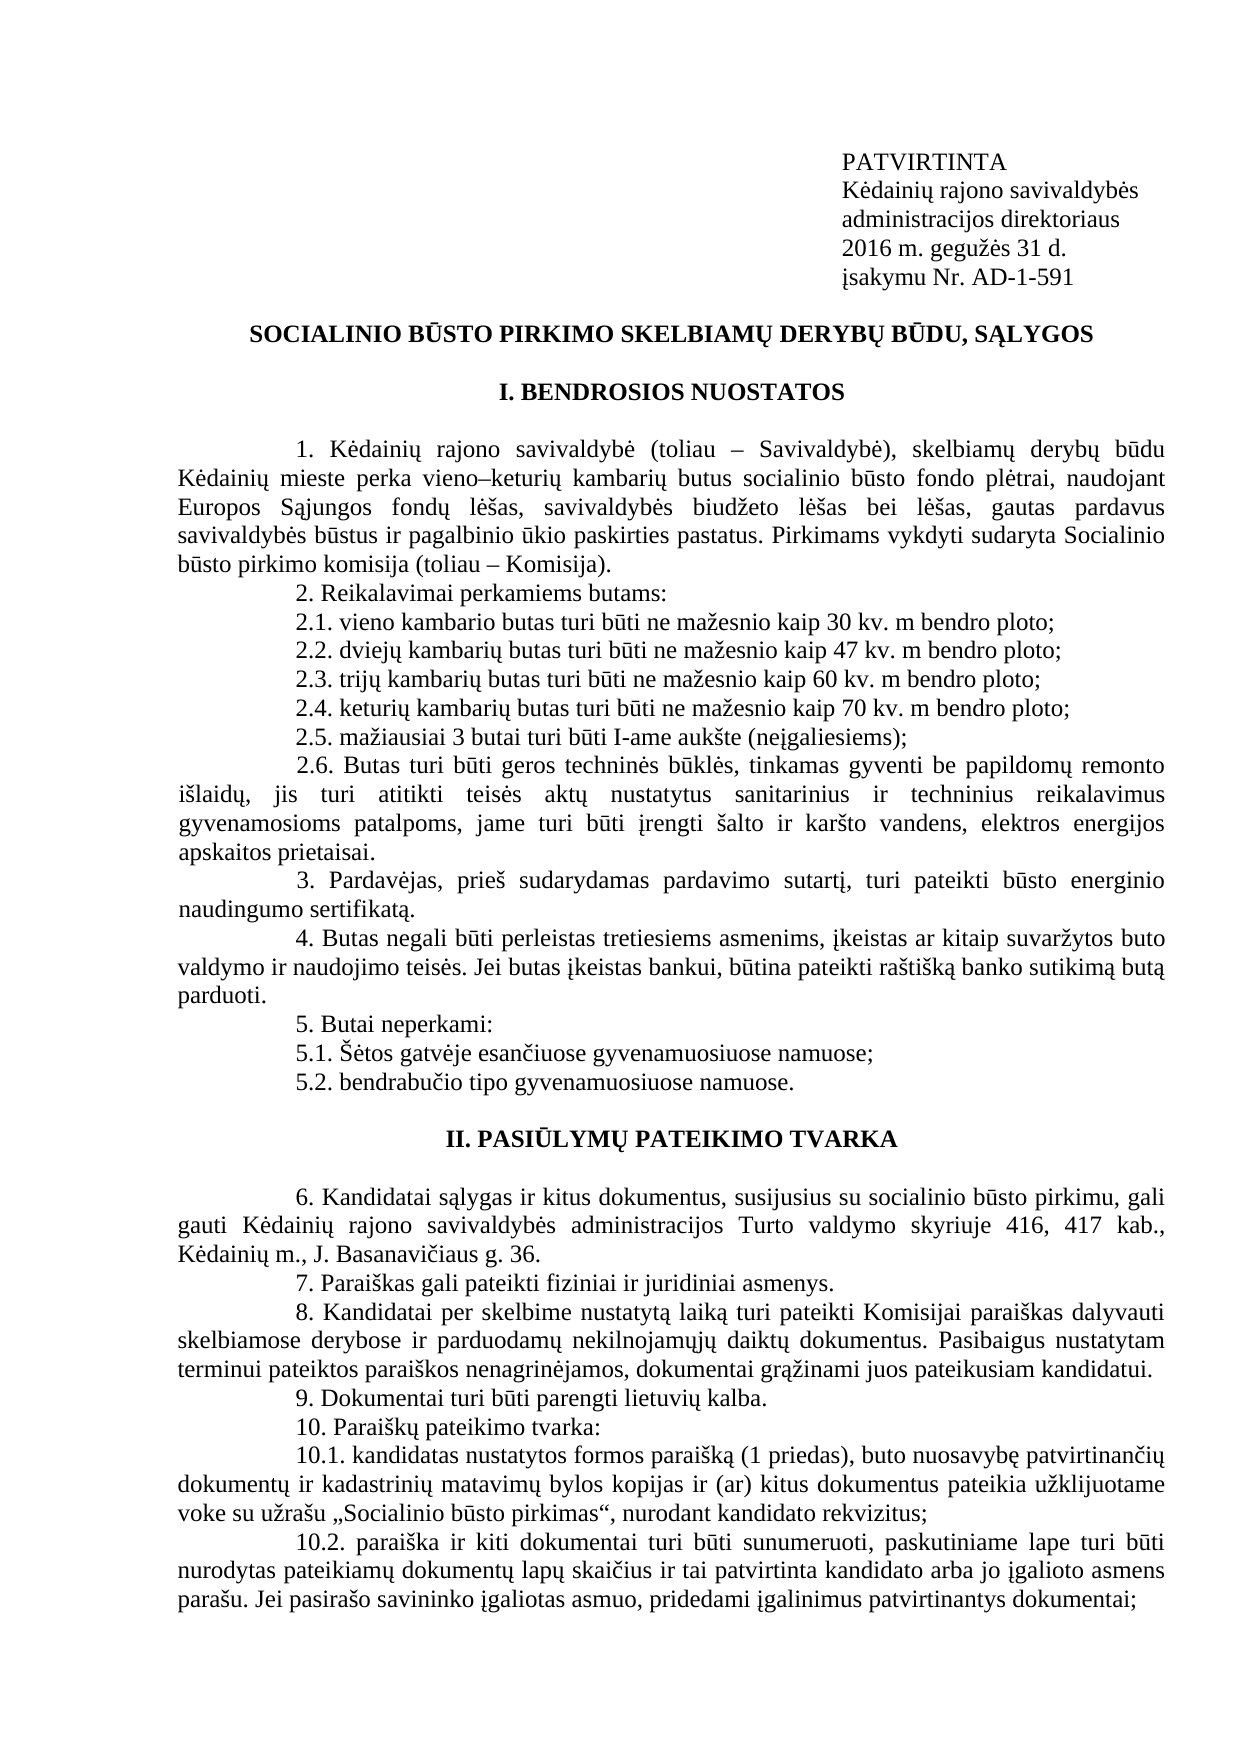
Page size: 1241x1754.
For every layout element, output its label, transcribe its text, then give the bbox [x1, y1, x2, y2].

text 10.2. paraiška ir kiti dokumentai turi būti sunumeruoti, paskutiniame lape turi būti nurodytas pateikiamų dokumentų lapų skaičius ir tai patvirtinta kandidato arba jo įgalioto asmens parašu. Jei pasirašo savininko įgaliotas asmuo, pridedami įgalinimus patvirtinantys dokumentai; [177, 1527, 1166, 1613]
text 9. Dokumentai turi būti parengti lietuvių kalba. [177, 1383, 1166, 1412]
text 2.1. vieno kambario butas turi būti ne mažesnio kaip 30 kv. m bendro ploto; [177, 607, 1166, 636]
text 2. Reikalavimai perkamiems butams: [177, 578, 1166, 607]
text 3. Pardavėjas, prieš sudarydamas pardavimo sutartį, turi pateikti būsto energinio naudingumo sertifikatą. [178, 866, 1166, 923]
text 7. Paraiškas gali pateikti fiziniai ir juridiniai asmenys. [177, 1268, 1166, 1297]
text I. BENDROSIOS NUOSTATOS [177, 377, 1166, 406]
text 2.3. trijų kambarių butas turi būti ne mažesnio kaip 60 kv. m bendro ploto; [177, 664, 1166, 693]
text 6. Kandidatai sąlygas ir kitus dokumentus, susijusius su socialinio būsto pirkimu, gali gauti Kėdainių rajono savivaldybės administracijos Turto valdymo skyriuje 416, 417 kab., Kėdainių m., J. Basanavičiaus g. 36. [177, 1182, 1166, 1268]
text 2.6. Butas turi būti geros techninės būklės, tinkamas gyventi be papildomų remonto išlaidų, jis turi atitikti teisės aktų nustatytus sanitarinius ir techninius reikalavimus gyvenamosioms patalpoms, jame turi būti įrengti šalto ir karšto vandens, elektros energijos apskaitos prietaisai. [178, 751, 1166, 866]
text 2.5. mažiausiai 3 butai turi būti I-ame aukšte (neįgaliesiems); [177, 722, 1166, 751]
text SOCIALINIO BŪSTO PIRKIMO SKELBIAMŲ DERYBŲ BŪDU, SĄLYGOS [177, 319, 1166, 348]
text 10.1. kandidatas nustatytos formos paraišką (1 priedas), buto nuosavybę patvirtinančių dokumentų ir kadastrinių matavimų bylos kopijas ir (ar) kitus dokumentus pateikia užklijuotame voke su užrašu „Socialinio būsto pirkimas“, nurodant kandidato rekvizitus; [177, 1441, 1166, 1527]
text 10. Paraiškų pateikimo tvarka: [177, 1412, 1166, 1441]
text įsakymu Nr. AD-1-591 [842, 262, 1166, 291]
text 2.4. keturių kambarių butas turi būti ne mažesnio kaip 70 kv. m bendro ploto; [177, 693, 1166, 722]
text 2016 m. gegužės 31 d. [842, 233, 1166, 262]
text 5. Butai neperkami: [177, 1009, 1166, 1038]
text Kėdainių rajono savivaldybės [842, 176, 1166, 204]
text 5.2. bendrabučio tipo gyvenamuosiuose namuose. [177, 1067, 1166, 1096]
text 4. Butas negali būti perleistas tretiesiems asmenims, įkeistas ar kitaip suvaržytos buto valdymo ir naudojimo teisės. Jei butas įkeistas bankui, būtina pateikti raštišką banko sutikimą butą parduoti. [177, 923, 1166, 1009]
text 2.2. dviejų kambarių butas turi būti ne mažesnio kaip 47 kv. m bendro ploto; [177, 636, 1166, 664]
text 5.1. Šėtos gatvėje esančiuose gyvenamuosiuose namuose; [177, 1038, 1166, 1067]
text 8. Kandidatai per skelbime nustatytą laiką turi pateikti Komisijai paraiškas dalyvauti skelbiamose derybose ir parduodamų nekilnojamųjų daiktų dokumentus. Pasibaigus nustatytam terminui pateiktos paraiškos nenagrinėjamos, dokumentai grąžinami juos pateikusiam kandidatui. [177, 1297, 1166, 1383]
text II. PASIŪLYMŲ PATEIKIMO TVARKA [177, 1124, 1166, 1153]
text 1. Kėdainių rajono savivaldybė (toliau – Savivaldybė), skelbiamų derybų būdu Kėdainių mieste perka vieno–keturių kambarių butus socialinio būsto fondo plėtrai, naudojant Europos Sąjungos fondų lėšas, savivaldybės biudžeto lėšas bei lėšas, gautas pardavus savivaldybės būstus ir pagalbinio ūkio paskirties pastatus. Pirkimams vykdyti sudaryta Socialinio būsto pirkimo komisija (toliau – Komisija). [177, 434, 1166, 578]
text PATVIRTINTA [842, 147, 1166, 176]
text administracijos direktoriaus [842, 204, 1166, 233]
